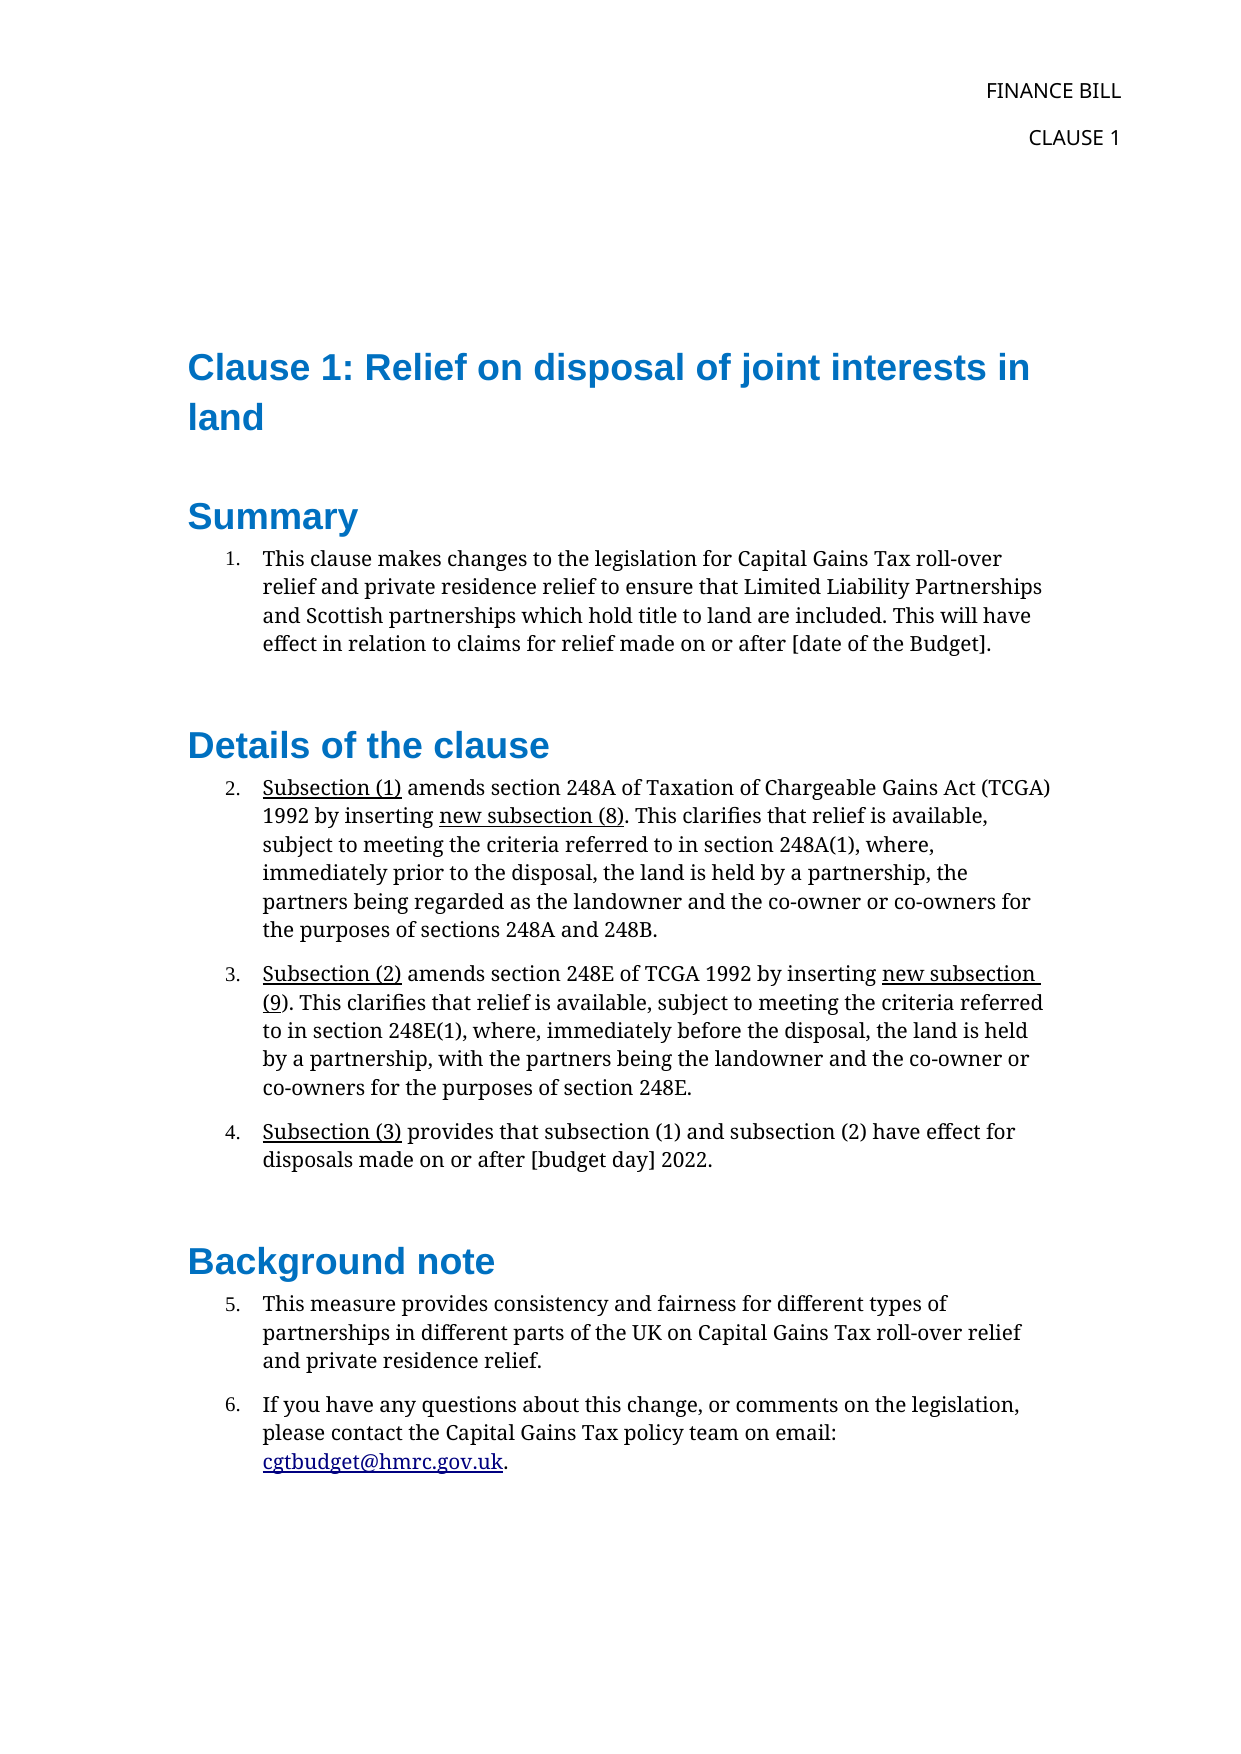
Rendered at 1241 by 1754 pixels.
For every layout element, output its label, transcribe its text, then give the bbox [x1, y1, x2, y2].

list Subsection (1) amends section 248A of Taxation of Chargeable Gains Act (TCGA) 1992 by inserting new subsection (8). This clarifies that relief is available, subject to meeting the criteria referred to in section 248A(1), where, immediately prior to the disposal, the land is held by a partnership, the partners being regarded as the landowner and the co-owner or co-owners for the purposes of sections 248A and 248B. [225, 773, 1053, 944]
subtitle Clause 1: Relief on disposal of joint interests in land [187, 345, 1053, 438]
list This clause makes changes to the legislation for Capital Gains Tax roll-over relief and private residence relief to ensure that Limited Liability Partnerships and Scottish partnerships which hold title to land are included. This will have effect in relation to claims for relief made on or after [date of the Budget]. [225, 544, 1053, 658]
list Subsection (2) amends section 248E of TCGA 1992 by inserting new subsection (9). This clarifies that relief is available, subject to meeting the criteria referred to in section 248E(1), where, immediately before the disposal, the land is held by a partnership, with the partners being the landowner and the co-owner or co-owners for the purposes of section 248E. [225, 959, 1053, 1101]
subtitle Background note [187, 1239, 1053, 1283]
list Subsection (3) provides that subsection (1) and subsection (2) have effect for disposals made on or after [budget day] 2022. [225, 1117, 1053, 1174]
subtitle Details of the clause [187, 723, 1053, 767]
subtitle Summary [187, 494, 1053, 538]
list This measure provides consistency and fairness for different types of partnerships in different parts of the UK on Capital Gains Tax roll-over relief and private residence relief. [225, 1289, 1053, 1374]
list If you have any questions about this change, or comments on the legislation, please contact the Capital Gains Tax policy team on email: cgtbudget@hmrc.gov.uk. [225, 1390, 1053, 1475]
